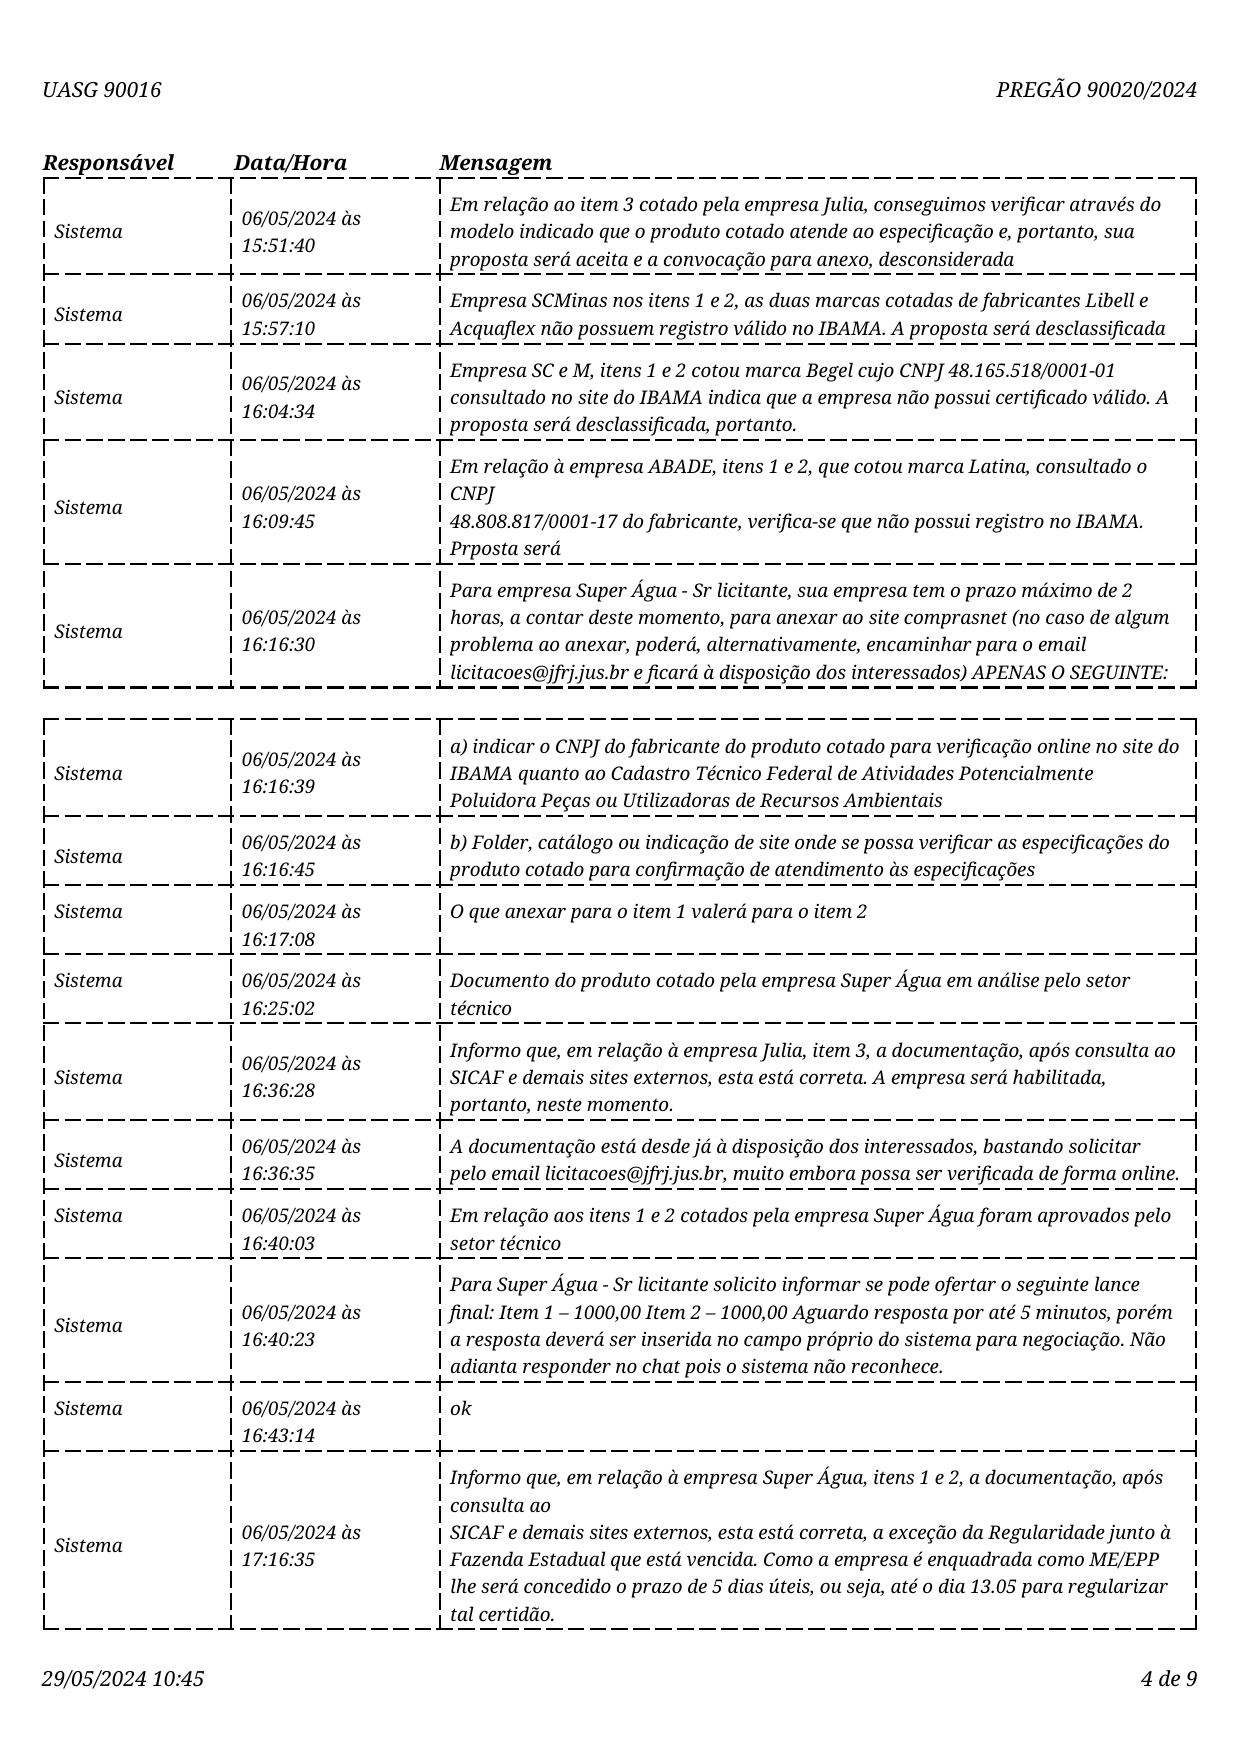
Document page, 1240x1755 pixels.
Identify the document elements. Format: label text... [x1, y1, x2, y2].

table_header 06/05/2024 às 16:16:39 [231, 718, 439, 815]
table_cell Documento do produto cotado pela empresa Super Água em análise pelo setor técnico [440, 953, 1196, 1022]
table_cell Sistema [44, 177, 231, 273]
table_cell Sistema [44, 1188, 231, 1257]
table_cell Em relação à empresa ABADE, itens 1 e 2, que cotou marca Latina, consultado o CNPJ 48.808.817/0001-17 do fabricante, verifica-se que não possui registro no IBAMA. Prposta será [440, 439, 1196, 563]
table_cell Para Super Água - Sr licitante solicito informar se pode ofertar o seguinte lance final: Item 1 – 1000,00 Item 2 – 1000,00 Aguardo resposta por até 5 minutos, porém a resposta deverá ser inserida no campo próprio do sistema para negociação. Não adianta responder no chat pois o sistema não reconhece. [440, 1257, 1196, 1381]
table_cell ok [440, 1381, 1196, 1450]
table_cell 06/05/2024 às 16:25:02 [231, 953, 439, 1022]
table_cell Sistema [44, 953, 231, 1022]
table_cell Sistema [44, 273, 231, 342]
table_cell 06/05/2024 às 16:17:08 [231, 884, 439, 953]
table_cell Empresa SC e M, itens 1 e 2 cotou marca Begel cujo CNPJ 48.165.518/0001-01 consultado no site do IBAMA indica que a empresa não possui certificado válido. A proposta será desclassificada, portanto. [440, 343, 1196, 439]
table_cell Sistema [44, 563, 231, 686]
table_cell 06/05/2024 às 16:40:23 [231, 1257, 439, 1381]
table_cell Sistema [44, 343, 231, 439]
table_cell Sistema [44, 884, 231, 953]
table_cell Informo que, em relação à empresa Julia, item 3, a documentação, após consulta ao SICAF e demais sites externos, esta está correta. A empresa será habilitada, portanto, neste momento. [440, 1022, 1196, 1119]
table_cell 06/05/2024 às 15:51:40 [231, 177, 439, 273]
table_cell 06/05/2024 às 16:36:28 [231, 1022, 439, 1119]
table_cell Em relação aos itens 1 e 2 cotados pela empresa Super Água foram aprovados pelo setor técnico [440, 1188, 1196, 1257]
table_cell Sistema [44, 815, 231, 884]
table_cell 06/05/2024 às 16:36:35 [231, 1119, 439, 1188]
table_cell Informo que, em relação à empresa Super Água, itens 1 e 2, a documentação, após consulta ao SICAF e demais sites externos, esta está correta, a exceção da Regularidade junto à Fazenda Estadual que está vencida. Como a empresa é enquadrada como ME/EPP lhe será concedido o prazo de 5 dias úteis, ou seja, até o dia 13.05 para regularizar tal certidão. [440, 1450, 1196, 1628]
table_cell Sistema [44, 1022, 231, 1119]
table_cell A documentação está desde já à disposição dos interessados, bastando solicitar pelo email licitacoes@jfrj.jus.br, muito embora possa ser verificada de forma online. [440, 1119, 1196, 1188]
table_cell Sistema [44, 439, 231, 563]
table_header Sistema [44, 718, 231, 815]
table_cell 06/05/2024 às 15:57:10 [231, 273, 439, 342]
table_cell 06/05/2024 às 16:04:34 [231, 343, 439, 439]
table_cell Em relação ao item 3 cotado pela empresa Julia, conseguimos verificar através do modelo indicado que o produto cotado atende ao especificação e, portanto, sua proposta será aceita e a convocação para anexo, desconsiderada [440, 177, 1196, 273]
table_cell 06/05/2024 às 16:43:14 [231, 1381, 439, 1450]
table_cell 06/05/2024 às 16:16:45 [231, 815, 439, 884]
table_cell Empresa SCMinas nos itens 1 e 2, as duas marcas cotadas de fabricantes Libell e Acquaflex não possuem registro válido no IBAMA. A proposta será desclassificada [440, 273, 1196, 342]
table_cell Para empresa Super Água - Sr licitante, sua empresa tem o prazo máximo de 2 horas, a contar deste momento, para anexar ao site comprasnet (no caso de algum problema ao anexar, poderá, alternativamente, encaminhar para o email licitacoes@jfrj.jus.br e ficará à disposição dos interessados) APENAS O SEGUINTE: [440, 563, 1196, 686]
table_cell b) Folder, catálogo ou indicação de site onde se possa verificar as especificações do produto cotado para confirmação de atendimento às especificações [440, 815, 1196, 884]
table_cell 06/05/2024 às 16:16:30 [231, 563, 439, 686]
table_cell 06/05/2024 às 16:09:45 [231, 439, 439, 563]
table_cell Sistema [44, 1381, 231, 1450]
table_cell 06/05/2024 às 16:40:03 [231, 1188, 439, 1257]
table_cell 06/05/2024 às 17:16:35 [231, 1450, 439, 1628]
table_cell Sistema [44, 1119, 231, 1188]
table_cell Sistema [44, 1450, 231, 1628]
table_cell Sistema [44, 1257, 231, 1381]
table_cell O que anexar para o item 1 valerá para o item 2 [440, 884, 1196, 953]
table_header a) indicar o CNPJ do fabricante do produto cotado para verificação online no site do IBAMA quanto ao Cadastro Técnico Federal de Atividades Potencialmente Poluidora Peças ou Utilizadoras de Recursos Ambientais [440, 718, 1196, 815]
